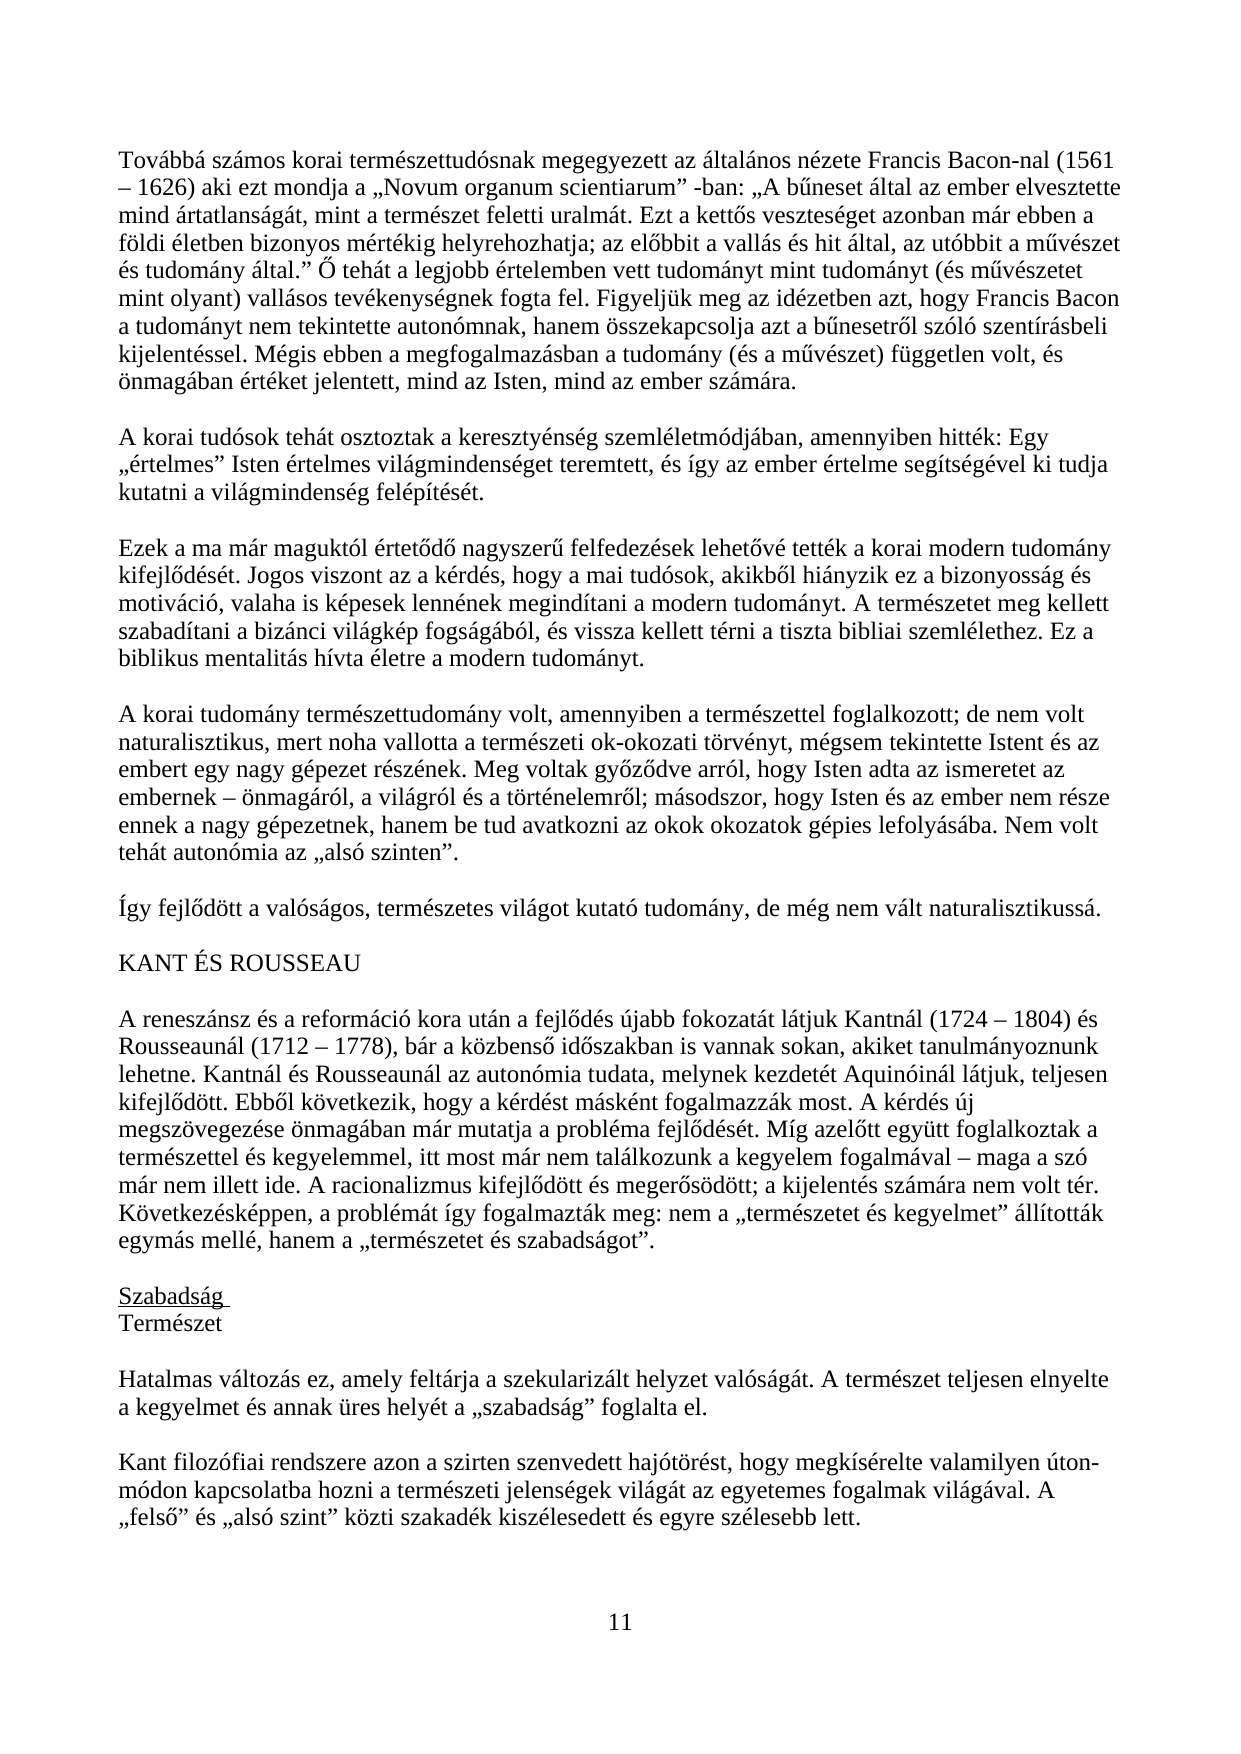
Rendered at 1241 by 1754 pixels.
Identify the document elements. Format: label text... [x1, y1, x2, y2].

text A korai tudomány természettudomány volt, amennyiben a természettel foglalkozott; de nem volt naturalisztikus, mert noha vallotta a természeti ok-okozati törvényt, mégsem tekintette Istent és az embert egy nagy gépezet részének. Meg voltak győződve arról, hogy Isten adta az ismeretet az embernek – önmagáról, a világról és a történelemről; másodszor, hogy Isten és az ember nem része ennek a nagy gépezetnek, hanem be tud avatkozni az okok okozatok gépies lefolyásába. Nem volt tehát autonómia az „alsó szinten”. [118, 700, 1122, 866]
text Hatalmas változás ez, amely feltárja a szekularizált helyzet valóságát. A természet teljesen elnyelte a kegyelmet és annak üres helyét a „szabadság” foglalta el. [118, 1365, 1122, 1420]
text Szabadság [118, 1282, 1122, 1309]
text A korai tudósok tehát osztoztak a keresztyénség szemléletmódjában, amennyiben hitték: Egy „értelmes” Isten értelmes világmindenséget teremtett, és így az ember értelme segítségével ki tudja kutatni a világmindenség felépítését. [118, 423, 1122, 506]
text KANT ÉS ROUSSEAU [118, 949, 1122, 977]
text Továbbá számos korai természettudósnak megegyezett az általános nézete Francis Bacon-nal (1561 – 1626) aki ezt mondja a „Novum organum scientiarum” -ban: „A bűneset által az ember elvesztette mind ártatlanságát, mint a természet feletti uralmát. Ezt a kettős veszteséget azonban már ebben a földi életben bizonyos mértékig helyrehozhatja; az előbbit a vallás és hit által, az utóbbit a művészet és tudomány által.” Ő tehát a legjobb értelemben vett tudományt mint tudományt (és művészetet mint olyant) vallásos tevékenységnek fogta fel. Figyeljük meg az idézetben azt, hogy Francis Bacon a tudományt nem tekintette autonómnak, hanem összekapcsolja azt a bűnesetről szóló szentírásbeli kijelentéssel. Mégis ebben a megfogalmazásban a tudomány (és a művészet) független volt, és önmagában értéket jelentett, mind az Isten, mind az ember számára. [118, 146, 1122, 395]
text Természet [118, 1309, 1122, 1337]
text A reneszánsz és a reformáció kora után a fejlődés újabb fokozatát látjuk Kantnál (1724 – 1804) és Rousseaunál (1712 – 1778), bár a közbenső időszakban is vannak sokan, akiket tanulmányoznunk lehetne. Kantnál és Rousseaunál az autonómia tudata, melynek kezdetét Aquinóinál látjuk, teljesen kifejlődött. Ebből következik, hogy a kérdést másként fogalmazzák most. A kérdés új megszövegezése önmagában már mutatja a probléma fejlődését. Míg azelőtt együtt foglalkoztak a természettel és kegyelemmel, itt most már nem találkozunk a kegyelem fogalmával – maga a szó már nem illett ide. A racionalizmus kifejlődött és megerősödött; a kijelentés számára nem volt tér. Következésképpen, a problémát így fogalmazták meg: nem a „természetet és kegyelmet” állították egymás mellé, hanem a „természetet és szabadságot”. [118, 1005, 1122, 1254]
text Kant filozófiai rendszere azon a szirten szenvedett hajótörést, hogy megkísérelte valamilyen úton-módon kapcsolatba hozni a természeti jelenségek világát az egyetemes fogalmak világával. A „felső” és „alsó szint” közti szakadék kiszélesedett és egyre szélesebb lett. [118, 1448, 1122, 1531]
text Ezek a ma már maguktól értetődő nagyszerű felfedezések lehetővé tették a korai modern tudomány kifejlődését. Jogos viszont az a kérdés, hogy a mai tudósok, akikből hiányzik ez a bizonyosság és motiváció, valaha is képesek lennének megindítani a modern tudományt. A természetet meg kellett szabadítani a bizánci világkép fogságából, és vissza kellett térni a tiszta bibliai szemlélethez. Ez a biblikus mentalitás hívta életre a modern tudományt. [118, 534, 1122, 672]
text Így fejlődött a valóságos, természetes világot kutató tudomány, de még nem vált naturalisztikussá. [118, 894, 1122, 922]
